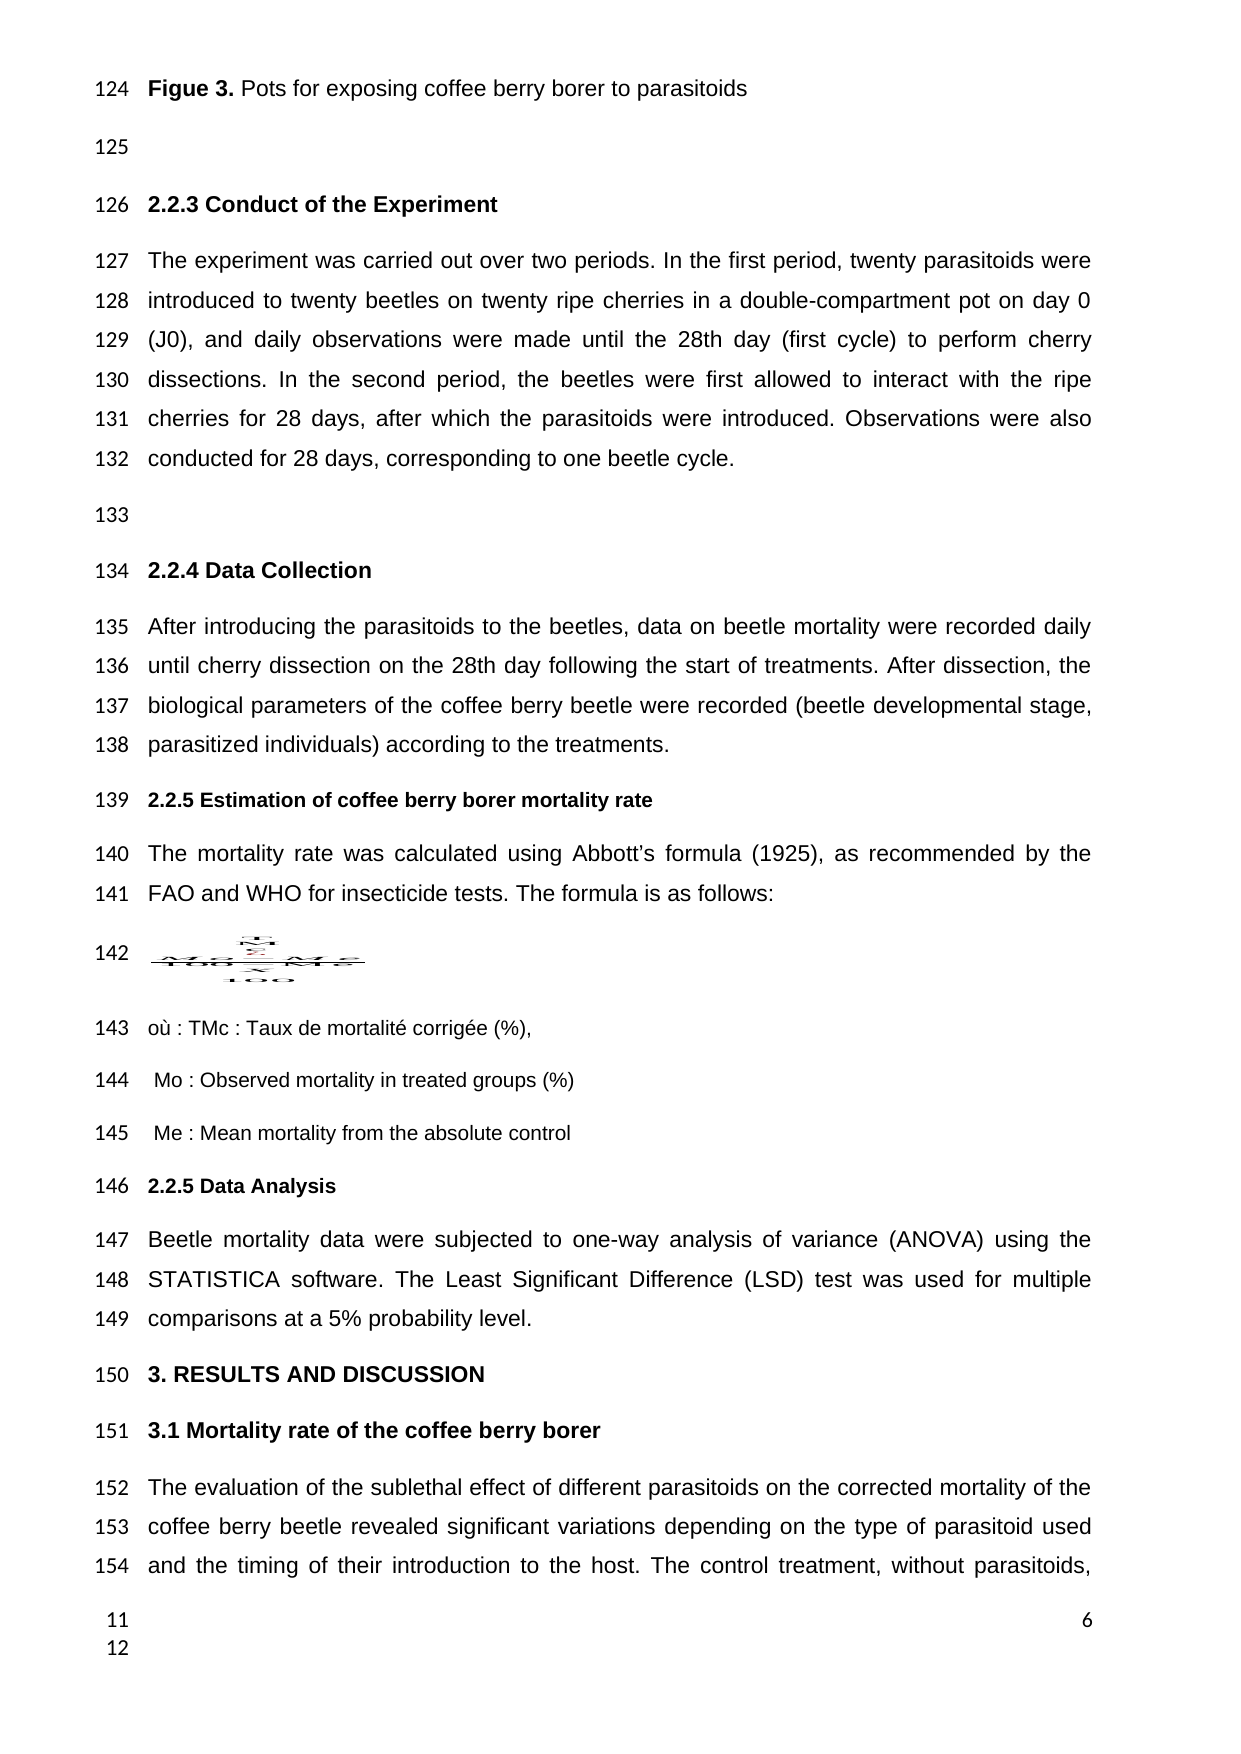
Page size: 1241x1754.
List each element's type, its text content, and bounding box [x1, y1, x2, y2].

text The experiment was carried out over two periods. In the first period, twenty parasitoids were introduced to twenty beetles on twenty ripe cherries in a double-compartment pot on day 0 (J0), and daily observations were made until the 28th day (first cycle) to perform cherry dissections. In the second period, the beetles were first allowed to interact with the ripe cherries for 28 days, after which the parasitoids were introduced. Observations were also conducted for 28 days, corresponding to one beetle cycle. [148, 247, 1093, 471]
text After introducing the parasitoids to the beetles, data on beetle mortality were recorded daily until cherry dissection on the 28th day following the start of treatments. After dissection, the biological parameters of the coffee berry beetle were recorded (beetle developmental stage, parasitized individuals) according to the treatments. [148, 613, 1093, 758]
text 2.2.5 Data Analysis [148, 1173, 1093, 1197]
text Beetle mortality data were subjected to one-way analysis of variance (ANOVA) using the STATISTICA software. The Least Significant Difference (LSD) test was used for multiple comparisons at a 5% probability level. [148, 1226, 1093, 1331]
text 2.2.3 Conduct of the Experiment [148, 191, 1093, 217]
text The evaluation of the sublethal effect of different parasitoids on the corrected mortality of the coffee berry beetle revealed significant variations depending on the type of parasitoid used and the timing of their introduction to the host. The control treatment, without parasitoids, [148, 1473, 1093, 1579]
text Me : Mean mortality from the absolute control [148, 1121, 1093, 1145]
text 3.1 Mortality rate of the coffee berry borer [148, 1417, 1093, 1444]
text 2.2.5 Estimation of coffee berry borer mortality rate [148, 787, 1093, 811]
text The mortality rate was calculated using Abbott’s formula (1925), as recommended by the FAO and WHO for insecticide tests. The formula is as follows: [148, 840, 1093, 906]
text Figue 3. Pots for exposing coffee berry borer to parasitoids [148, 75, 1093, 101]
text Mo : Observed mortality in treated groups (%) [148, 1068, 1093, 1092]
text 3. RESULTS AND DISCUSSION [148, 1361, 1093, 1388]
text 2.2.4 Data Collection [148, 557, 1093, 583]
text où : TMc : Taux de mortalité corrigée (%), [148, 1016, 1093, 1040]
